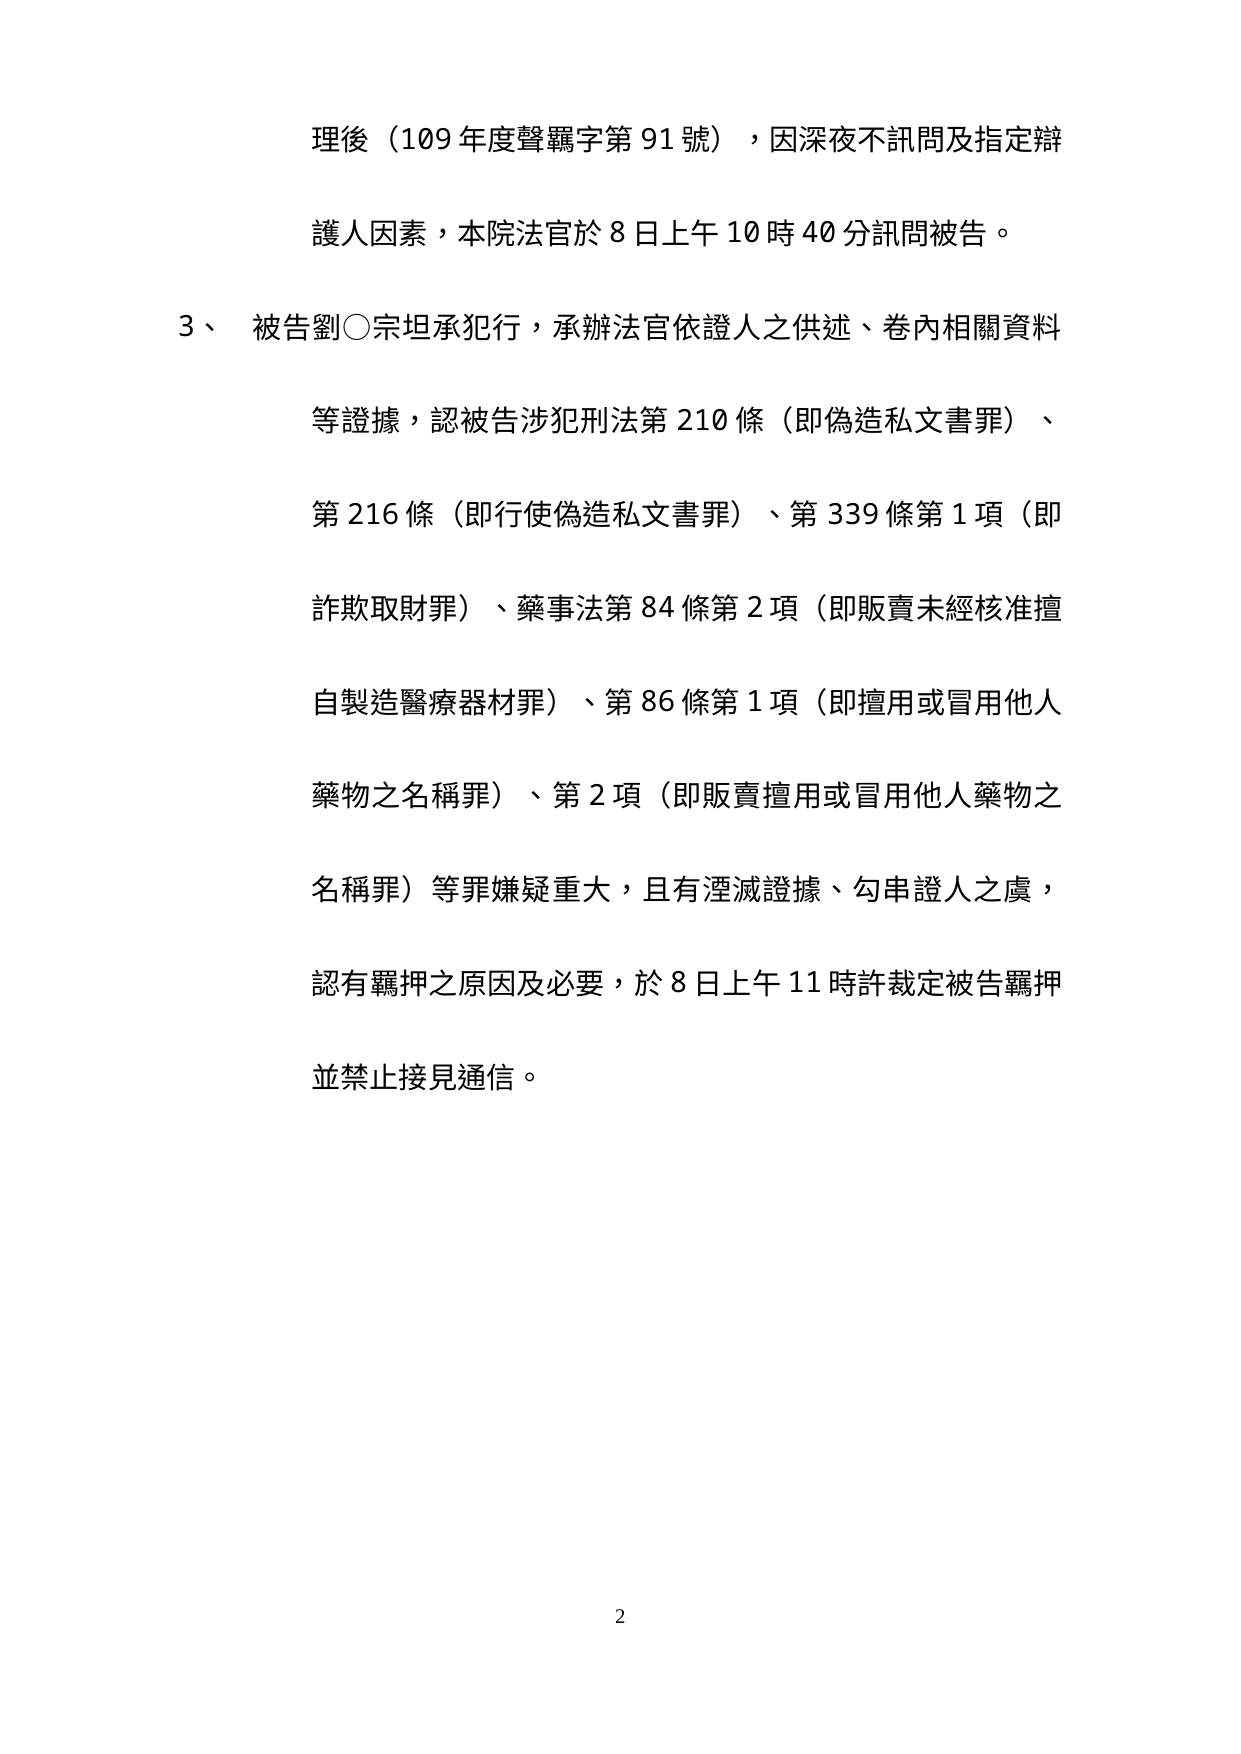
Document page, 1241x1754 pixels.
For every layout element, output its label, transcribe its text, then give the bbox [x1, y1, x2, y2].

list 被告劉○宗坦承犯行，承辦法官依證人之供述、卷內相關資料等證據，認被告涉犯刑法第210條（即偽造私文書罪）、第216條（即行使偽造私文書罪）、第339條第1項（即詐欺取財罪）、藥事法第84條第2項（即販賣未經核准擅自製造醫療器材罪）、第86條第1項（即擅用或冒用他人藥物之名稱罪）、第2項（即販賣擅用或冒用他人藥物之名稱罪）等罪嫌疑重大，且有湮滅證據、勾串證人之虞，認有羈押之原因及必要，於8日上午11時許裁定被告羈押並禁止接見通信。 [177, 284, 1063, 1096]
list 理後（109年度聲羈字第91號），因深夜不訊問及指定辯護人因素，本院法官於8日上午10時40分訊問被告。 [177, 96, 1063, 252]
